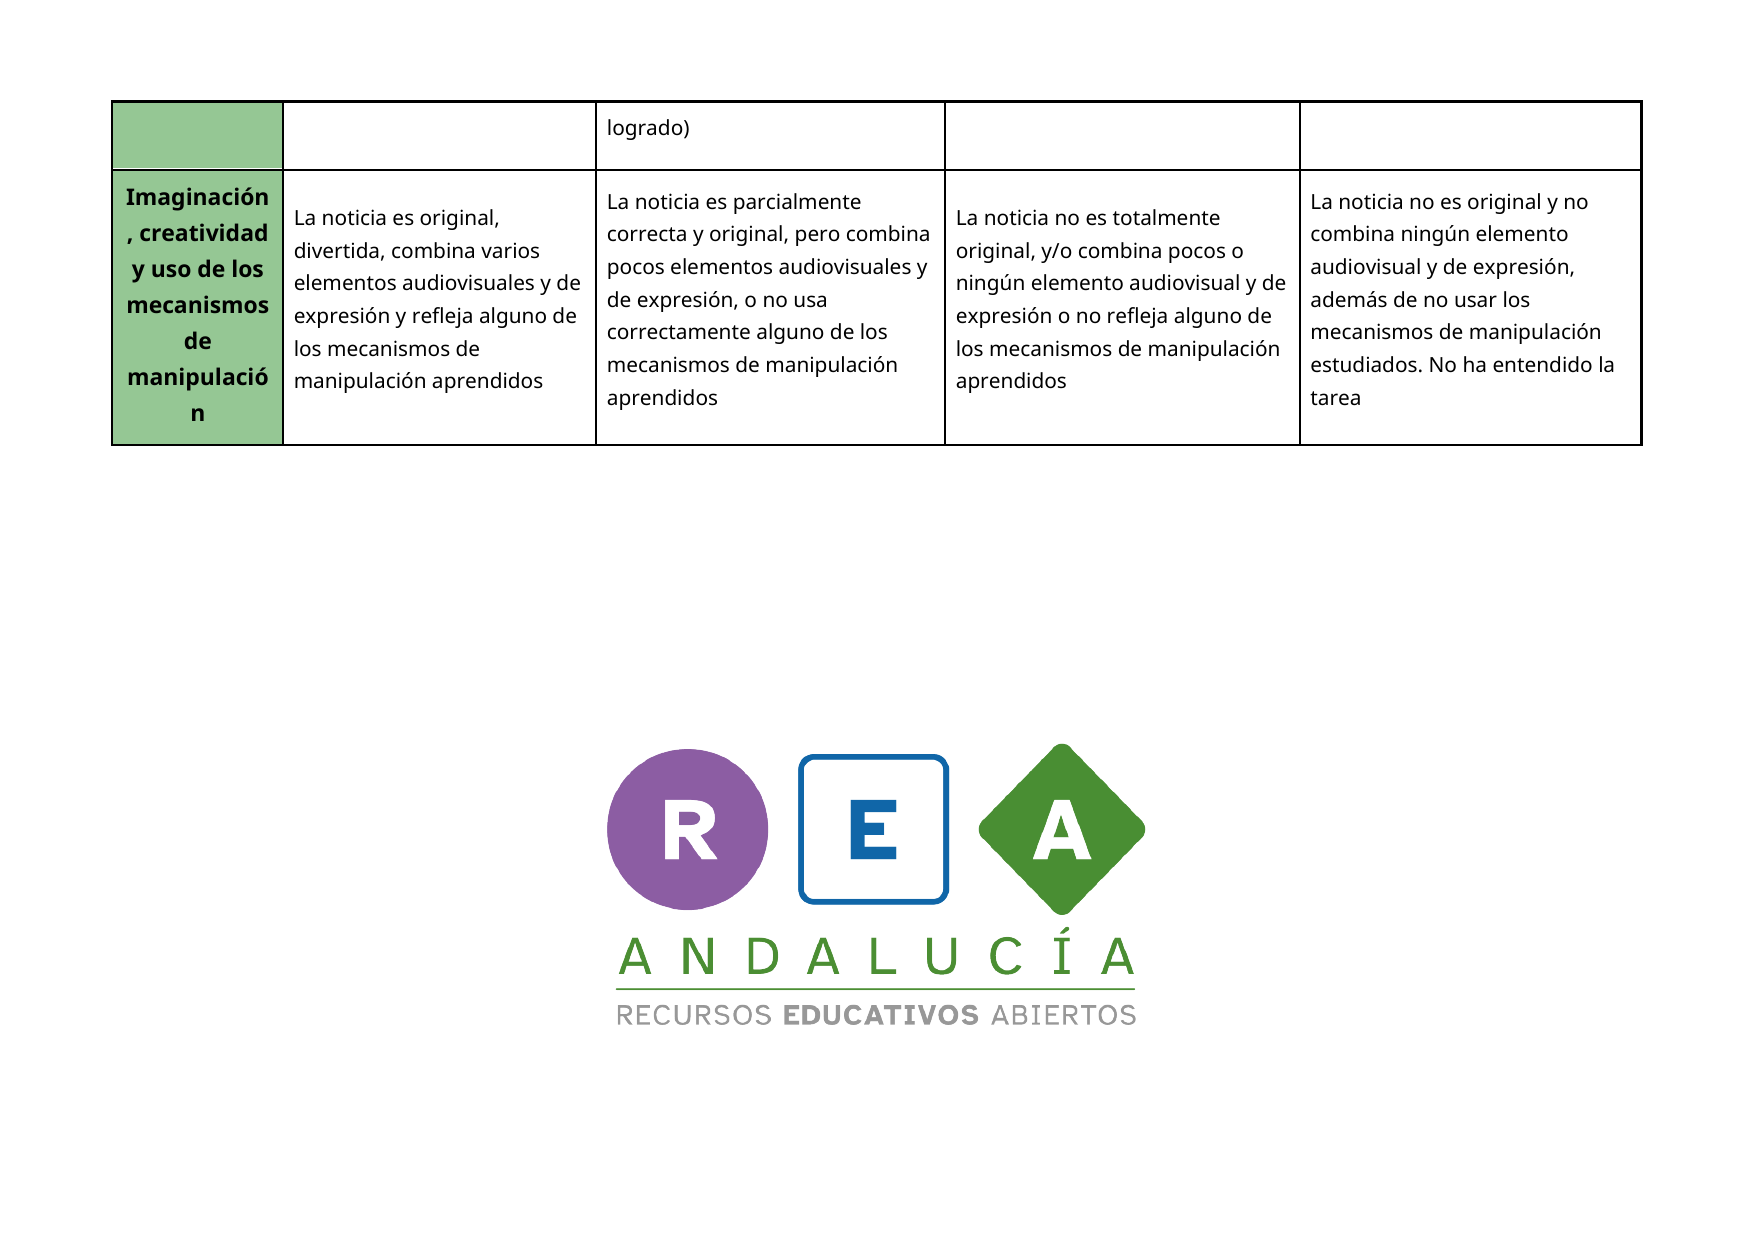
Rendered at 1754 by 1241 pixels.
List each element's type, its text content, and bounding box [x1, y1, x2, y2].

table_cell La noticia es parcialmente correcta y original, pero combina pocos elementos audiovisuales y de expresión, o no usa correctamente alguno de los mecanismos de manipulación aprendidos [597, 171, 944, 444]
table_cell La noticia es original, divertida, combina varios elementos audiovisuales y de expresión y refleja alguno de los mecanismos de manipulación aprendidos [284, 171, 595, 444]
table_cell La noticia no es original y no combina ningún elemento audiovisual y de expresión, además de no usar los mecanismos de manipulación estudiados. No ha entendido la tarea [1301, 171, 1640, 444]
picture [581, 588, 1173, 1179]
table_cell [946, 103, 1299, 168]
table_cell Imaginación, creatividad y uso de los mecanismos de manipulación [113, 171, 282, 444]
table_cell logrado) [597, 103, 944, 168]
table_cell La noticia no es totalmente original, y/o combina pocos o ningún elemento audiovisual y de expresión o no refleja alguno de los mecanismos de manipulación aprendidos [946, 171, 1299, 444]
table_cell [1301, 103, 1640, 168]
table_cell [284, 103, 595, 168]
table_cell [113, 103, 282, 168]
